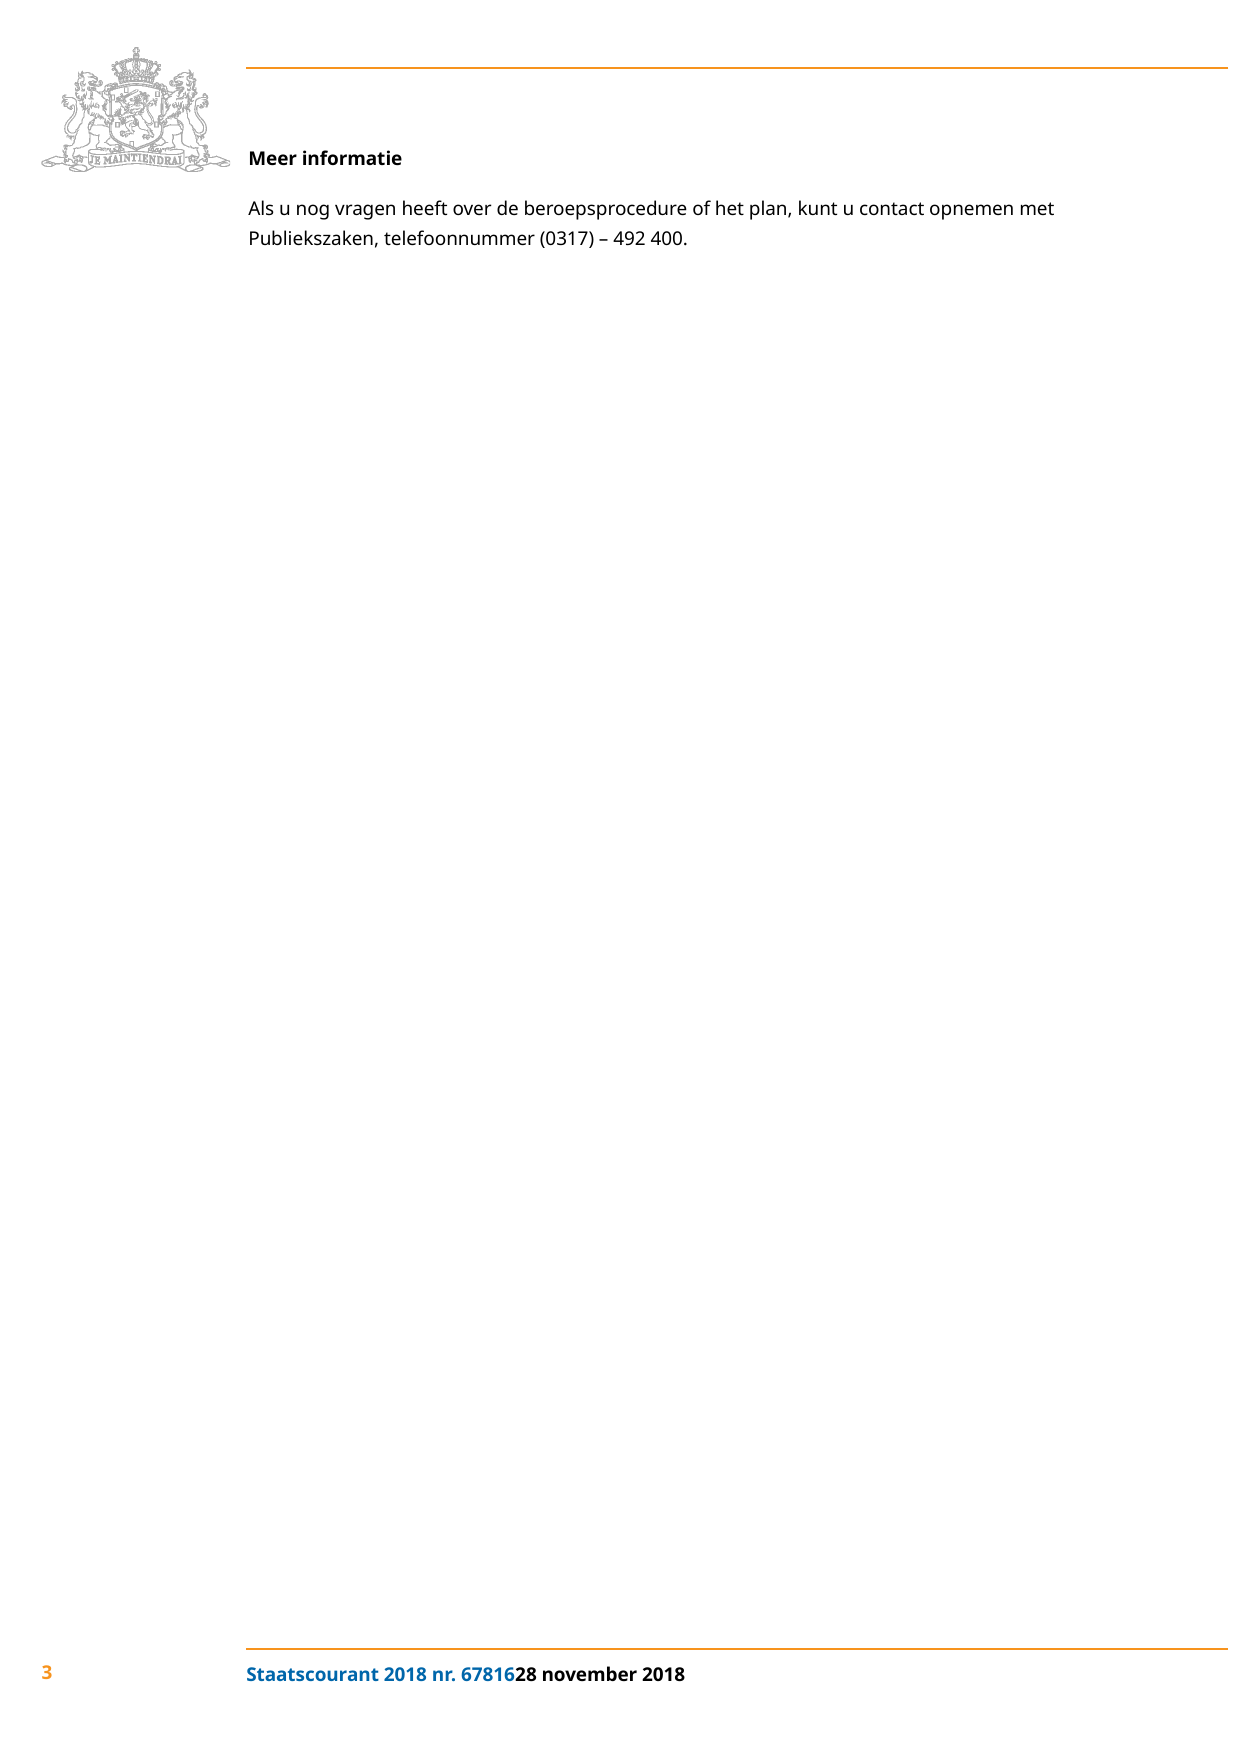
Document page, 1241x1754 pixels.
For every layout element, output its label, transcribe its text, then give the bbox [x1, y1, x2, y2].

text Meer informatie [248, 145, 1152, 171]
picture [41, 47, 231, 172]
text Als u nog vragen heeft over de beroepsprocedure of het plan, kunt u contact opnemen met Publiekszaken, telefoonnummer (0317) – 492 400. [248, 196, 1152, 251]
